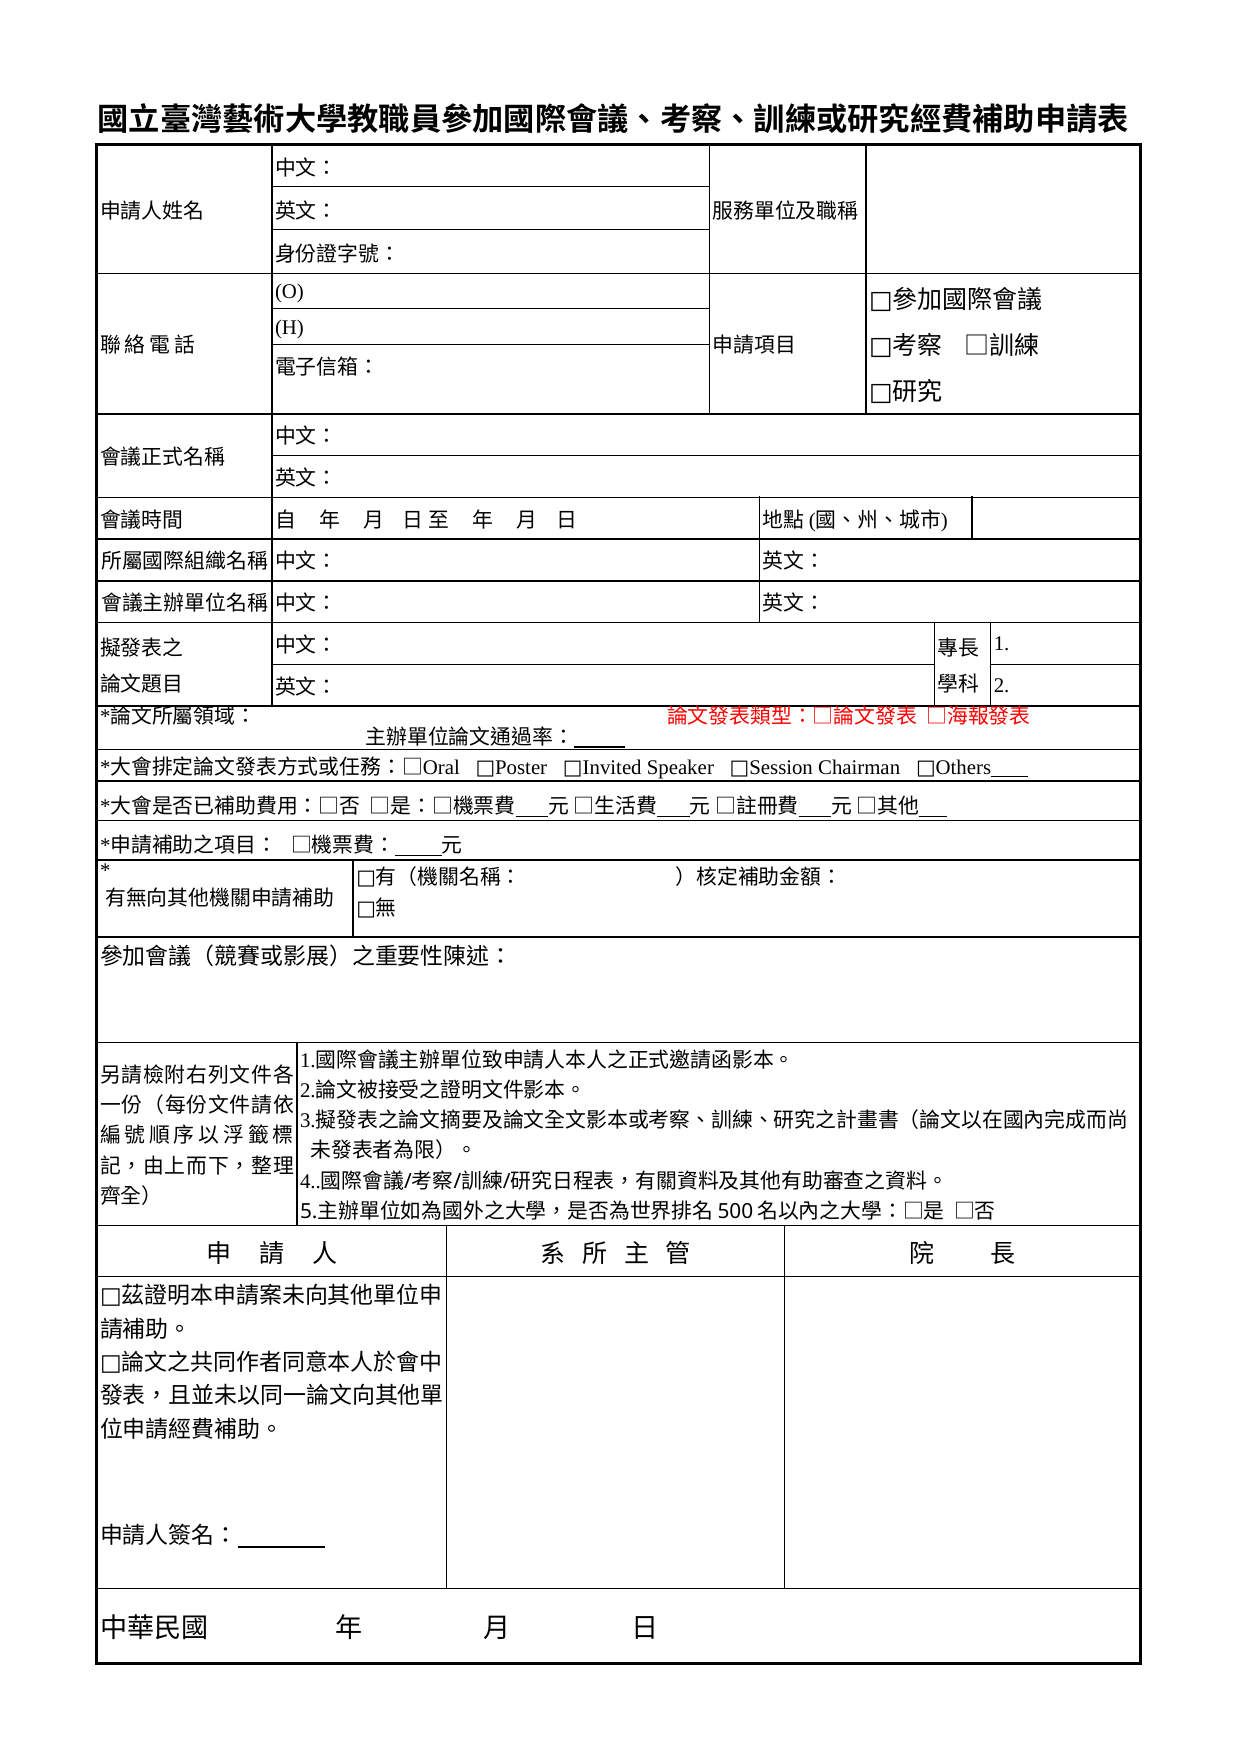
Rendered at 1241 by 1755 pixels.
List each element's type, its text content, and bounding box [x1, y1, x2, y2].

table_cell 中華民國 年 月 日 [98, 1589, 1139, 1662]
table_cell 申請項目 [710, 274, 865, 413]
table_cell *論文所屬領域： 論文發表類型：□論文發表 □海報發表 主辦單位論文通過率： [98, 707, 1139, 748]
table_cell *申請補助之項目： □機票費： 元 [98, 821, 1139, 859]
table_cell 系 所 主 管 [447, 1226, 784, 1276]
table_cell 英文： [273, 187, 709, 229]
table_cell 2. [991, 665, 1139, 705]
table_cell 電子信箱： [273, 345, 709, 413]
table_cell 英文： [273, 665, 934, 705]
table_cell [785, 1277, 1139, 1587]
table_cell □參加國際會議 □考察 □訓練 □研究 [867, 274, 1139, 413]
table_cell 申 請 人 [98, 1226, 446, 1276]
table_cell □茲證明本申請案未向其他單位申請補助。 □論文之共同作者同意本人於會中發表，且並未以同一論文向其他單位申請經費補助。 申請人簽名： [98, 1277, 446, 1587]
table_cell [447, 1277, 784, 1587]
table_cell 另請檢附右列文件各一份（每份文件請依編號順序以浮籤標記，由上而下，整理齊全） [98, 1043, 296, 1224]
table_cell *大會排定論文發表方式或任務：□Oral □Poster □Invited Speaker □Session Chairman □Others [98, 750, 1139, 780]
table_header 服務單位及職稱 [710, 146, 865, 273]
table_cell 中文： [273, 623, 934, 663]
table_cell 1. [991, 623, 1139, 663]
table_cell □有（機關名稱： ）核定補助金額： □無 [354, 861, 1139, 936]
table_cell 英文： [760, 540, 1139, 580]
table_cell 1.國際會議主辦單位致申請人本人之正式邀請函影本。 2.論文被接受之證明文件影本。 3.擬發表之論文摘要及論文全文影本或考察、訓練、研究之計畫書（論文以在國內完成而尚 未發表者為限）。 4..國際會議/考察/訓練/研究日程表，有關資料及其他有助審查之資料。 5.主辦單位如為國外之大學，是否為世界排名500名以內之大學：□是 □否 [298, 1043, 1139, 1224]
table_cell 擬發表之 論文題目 [98, 623, 271, 705]
table_cell 會議主辦單位名稱 [98, 582, 271, 622]
text 國立臺灣藝術大學教職員參加國際會議、考察、訓練或研究經費補助申請表 [92, 94, 1134, 139]
text [1145, 99, 1201, 230]
table_cell 所屬國際組織名稱 [98, 540, 271, 580]
table_cell (O) [273, 274, 709, 308]
table_cell 地點 (國、州、城市) [760, 498, 971, 538]
table_cell 參加會議（競賽或影展）之重要性陳述： [98, 938, 1139, 1042]
table_cell 自 年 月 日 至 年 月 日 [273, 498, 759, 538]
table_cell (H) [273, 309, 709, 344]
table_cell 英文： [273, 456, 1139, 496]
table_cell * 有無向其他機關申請補助 [98, 861, 352, 936]
table_cell 聯絡電話 [98, 274, 271, 413]
table_header [867, 146, 1139, 273]
table_header 申請人姓名 [98, 146, 271, 273]
table_cell 會議時間 [98, 498, 271, 538]
table_cell 身份證字號： [273, 230, 709, 273]
table_cell 英文： [760, 582, 1139, 622]
table_header 中文： [273, 146, 709, 186]
table_cell 中文： [273, 540, 759, 580]
table_cell 院 長 [785, 1226, 1139, 1276]
table_cell *大會是否已補助費用：□否 □是：□機票費 元 □生活費 元 □註冊費 元 □其他 [98, 782, 1139, 820]
table_cell 會議正式名稱 [98, 415, 271, 496]
table_cell [973, 498, 1139, 538]
table_cell 專長 學科 [935, 623, 990, 705]
table_cell 中文： [273, 582, 759, 622]
table_cell 中文： [273, 415, 1139, 455]
